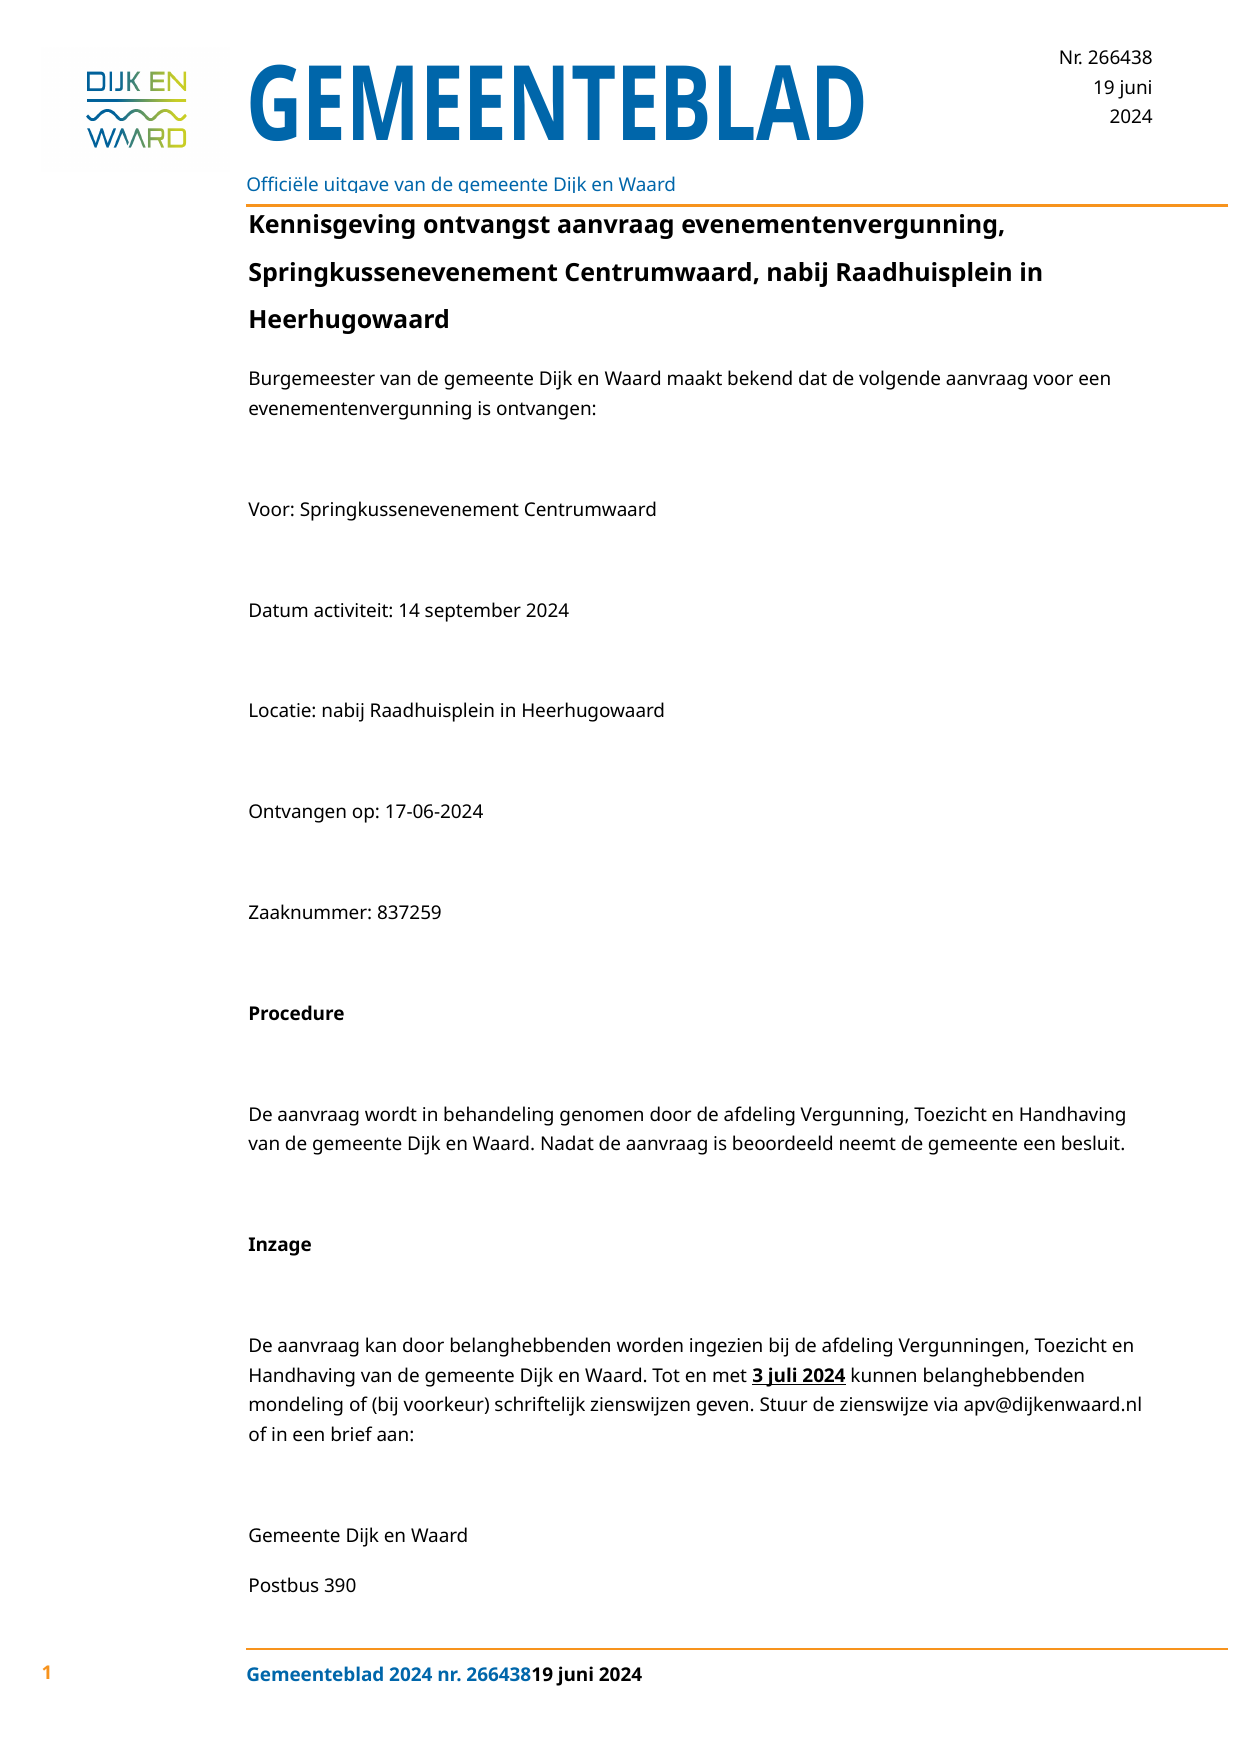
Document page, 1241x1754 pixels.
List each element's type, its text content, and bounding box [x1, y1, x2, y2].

text Postbus 390 [248, 1572, 1152, 1598]
text Locatie: nabij Raadhuisplein in Heerhugowaard [248, 698, 1152, 723]
text De aanvraag kan door belanghebbenden worden ingezien bij de afdeling Vergunningen, Toezicht en Handhaving van de gemeente Dijk en Waard. Tot en met 3 juli 2024 kunnen belanghebbenden mondeling of (bij voorkeur) schriftelijk zienswijzen geven. Stuur de zienswijze via apv@dijkenwaard.nl of in een brief aan: [248, 1332, 1152, 1447]
text Inzage [248, 1231, 1152, 1257]
text De aanvraag wordt in behandeling genomen door de afdeling Vergunning, Toezicht en Handhaving van de gemeente Dijk en Waard. Nadat de aanvraag is beoordeeld neemt de gemeente een besluit. [248, 1101, 1152, 1156]
text Datum activiteit: 14 september 2024 [248, 597, 1152, 622]
text Gemeente Dijk en Waard [248, 1522, 1152, 1547]
text Procedure [248, 1000, 1152, 1026]
picture [41, 47, 231, 172]
text Burgemeester van de gemeente Dijk en Waard maakt bekend dat de volgende aanvraag voor een evenementenvergunning is ontvangen: [248, 366, 1152, 421]
text Voor: Springkussenevenement Centrumwaard [248, 496, 1152, 522]
text Kennisgeving ontvangst aanvraag evenementenvergunning, Springkussenevenement Centrumwaard, nabij Raadhuisplein in Heerhugowaard [248, 207, 1152, 336]
text Zaaknummer: 837259 [248, 899, 1152, 925]
text Ontvangen op: 17-06-2024 [248, 798, 1152, 824]
